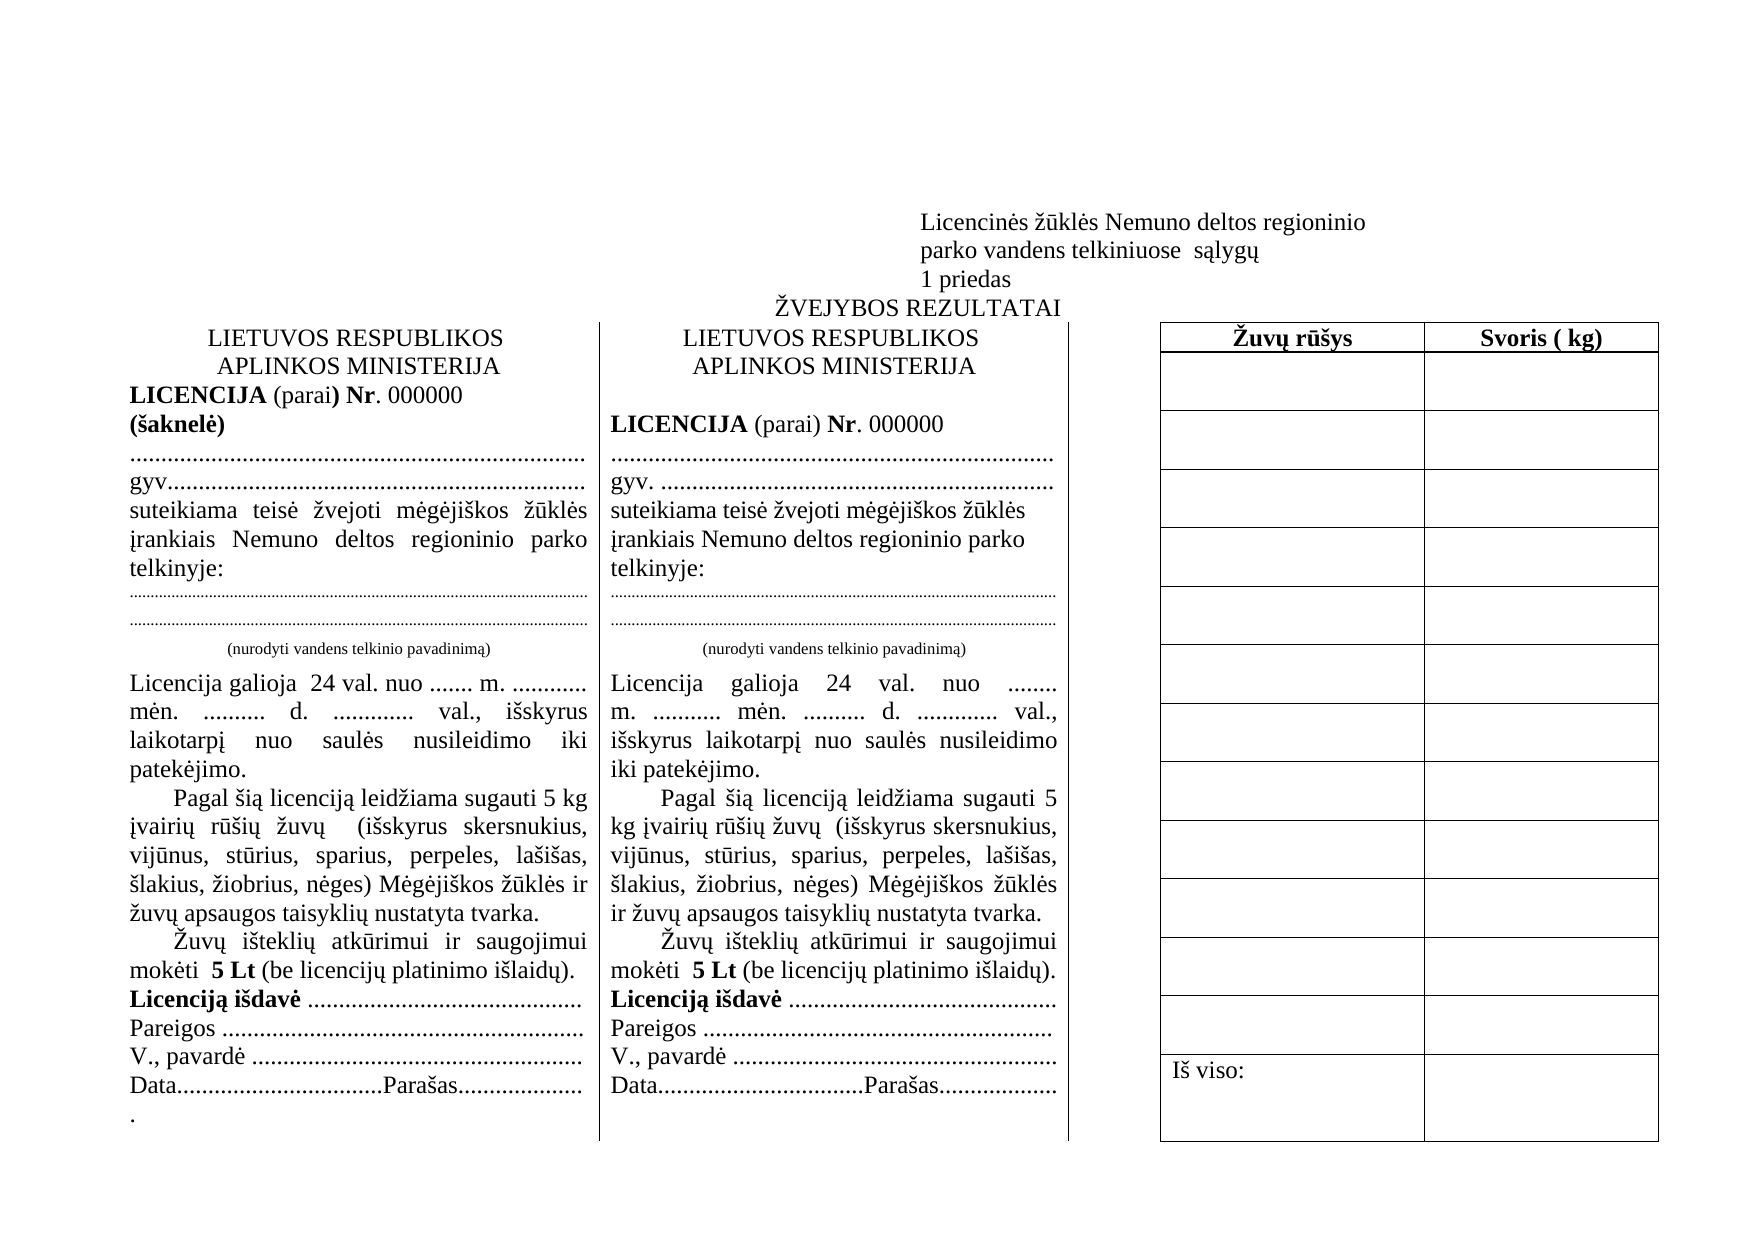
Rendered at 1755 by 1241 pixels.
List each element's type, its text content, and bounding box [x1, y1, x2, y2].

table_cell [1425, 879, 1658, 937]
text Licencinės žūklės Nemuno deltos regioninio [920, 207, 1636, 235]
table_cell [1425, 704, 1658, 761]
text parko vandens telkiniuose sąlygų [920, 235, 1636, 264]
table_cell [1069, 878, 1160, 937]
table_cell [1161, 996, 1424, 1054]
table_cell [1069, 820, 1160, 878]
table_cell [1425, 411, 1658, 468]
table_cell [1161, 879, 1424, 937]
table_cell [1161, 762, 1424, 820]
table_cell [1069, 586, 1160, 644]
table_cell [1425, 645, 1658, 703]
table_cell [1161, 704, 1424, 761]
table_cell [1161, 353, 1424, 410]
table_cell [1161, 645, 1424, 703]
table_cell [1069, 703, 1160, 761]
table_cell [1069, 351, 1160, 410]
table_cell [1425, 470, 1658, 527]
table_cell [1069, 469, 1160, 527]
text ŽVEJYBOS REZULTATAI [118, 293, 1636, 322]
table_cell [1069, 410, 1160, 468]
table_cell [1425, 353, 1658, 410]
table_cell [1425, 587, 1658, 644]
table_cell [1069, 527, 1160, 586]
text 1 priedas [920, 264, 1636, 293]
table_cell Iš viso: [1161, 1055, 1424, 1141]
table_cell [1425, 938, 1658, 995]
table_cell [1425, 996, 1658, 1054]
table_cell [1161, 411, 1424, 468]
table_cell [1161, 821, 1424, 878]
table_header LIETUVOS RESPUBLIKOS APLINKOS MINISTERIJA LICENCIJA (parai) Nr. 000000 ....................................................................... gyv. ............................................................... suteikiama teisė žvejoti mėgėjiškos žūklės įrankiais Nemuno deltos regioninio parko telkinyje: ...................................................................................................................................................................................................................... (nurodyti vandens telkinio pavadinimą) Licencija galioja 24 val. nuo ........ m. ........... mėn. .......... d. ............. val., išskyrus laikotarpį nuo saulės nusileidimo iki patekėjimo. Pagal šią licenciją leidžiama sugauti 5 kg įvairių rūšių žuvų (išskyrus skersnukius, vijūnus, stūrius, sparius, perpeles, lašišas, šlakius, žiobrius, nėges) Mėgėjiškos žūklės ir žuvų apsaugos taisyklių nustatyta tvarka. Žuvų išteklių atkūrimui ir saugojimui mokėti 5 Lt (be licencijų platinimo išlaidų). Licenciją išdavė ........................................... Pareigos ........................................................ V., pavardė .................................................... Data.................................Parašas................... [600, 322, 1068, 1141]
table_cell [1161, 587, 1424, 644]
table_cell [1425, 821, 1658, 878]
table_cell [1425, 1055, 1658, 1141]
table_cell [1069, 937, 1160, 995]
table_cell [1425, 528, 1658, 586]
table_header [1069, 322, 1160, 351]
table_cell [1161, 470, 1424, 527]
table_cell [1069, 761, 1160, 820]
table_cell [1161, 938, 1424, 995]
table_cell [1069, 995, 1160, 1054]
table_cell [1069, 1054, 1160, 1141]
table_cell [1069, 644, 1160, 703]
table_header Žuvų rūšys [1161, 323, 1424, 351]
table_header Svoris ( kg) [1425, 323, 1658, 351]
table_cell [1425, 762, 1658, 820]
table_cell [1161, 528, 1424, 586]
table_header LIETUVOS RESPUBLIKOS APLINKOS MINISTERIJA LICENCIJA (parai) Nr. 000000 (šaknelė) ......................................................................... gyv................................................................... suteikiama teisė žvejoti mėgėjiškos žūklės įrankiais Nemuno deltos regioninio parko telkinyje: ............................................................................................................................................................................................................................ (nurodyti vandens telkinio pavadinimą) Licencija galioja 24 val. nuo ....... m. ............ mėn. .......... d. ............. val., išskyrus laikotarpį nuo saulės nusileidimo iki patekėjimo. Pagal šią licenciją leidžiama sugauti 5 kg įvairių rūšių žuvų (išskyrus skersnukius, vijūnus, stūrius, sparius, perpeles, lašišas, šlakius, žiobrius, nėges) Mėgėjiškos žūklės ir žuvų apsaugos taisyklių nustatyta tvarka. Žuvų išteklių atkūrimui ir saugojimui mokėti 5 Lt (be licencijų platinimo išlaidų). Licenciją išdavė ............................................ Pareigos .......................................................... V., pavardė ..................................................... Data.................................Parašas..................... [118, 322, 599, 1141]
